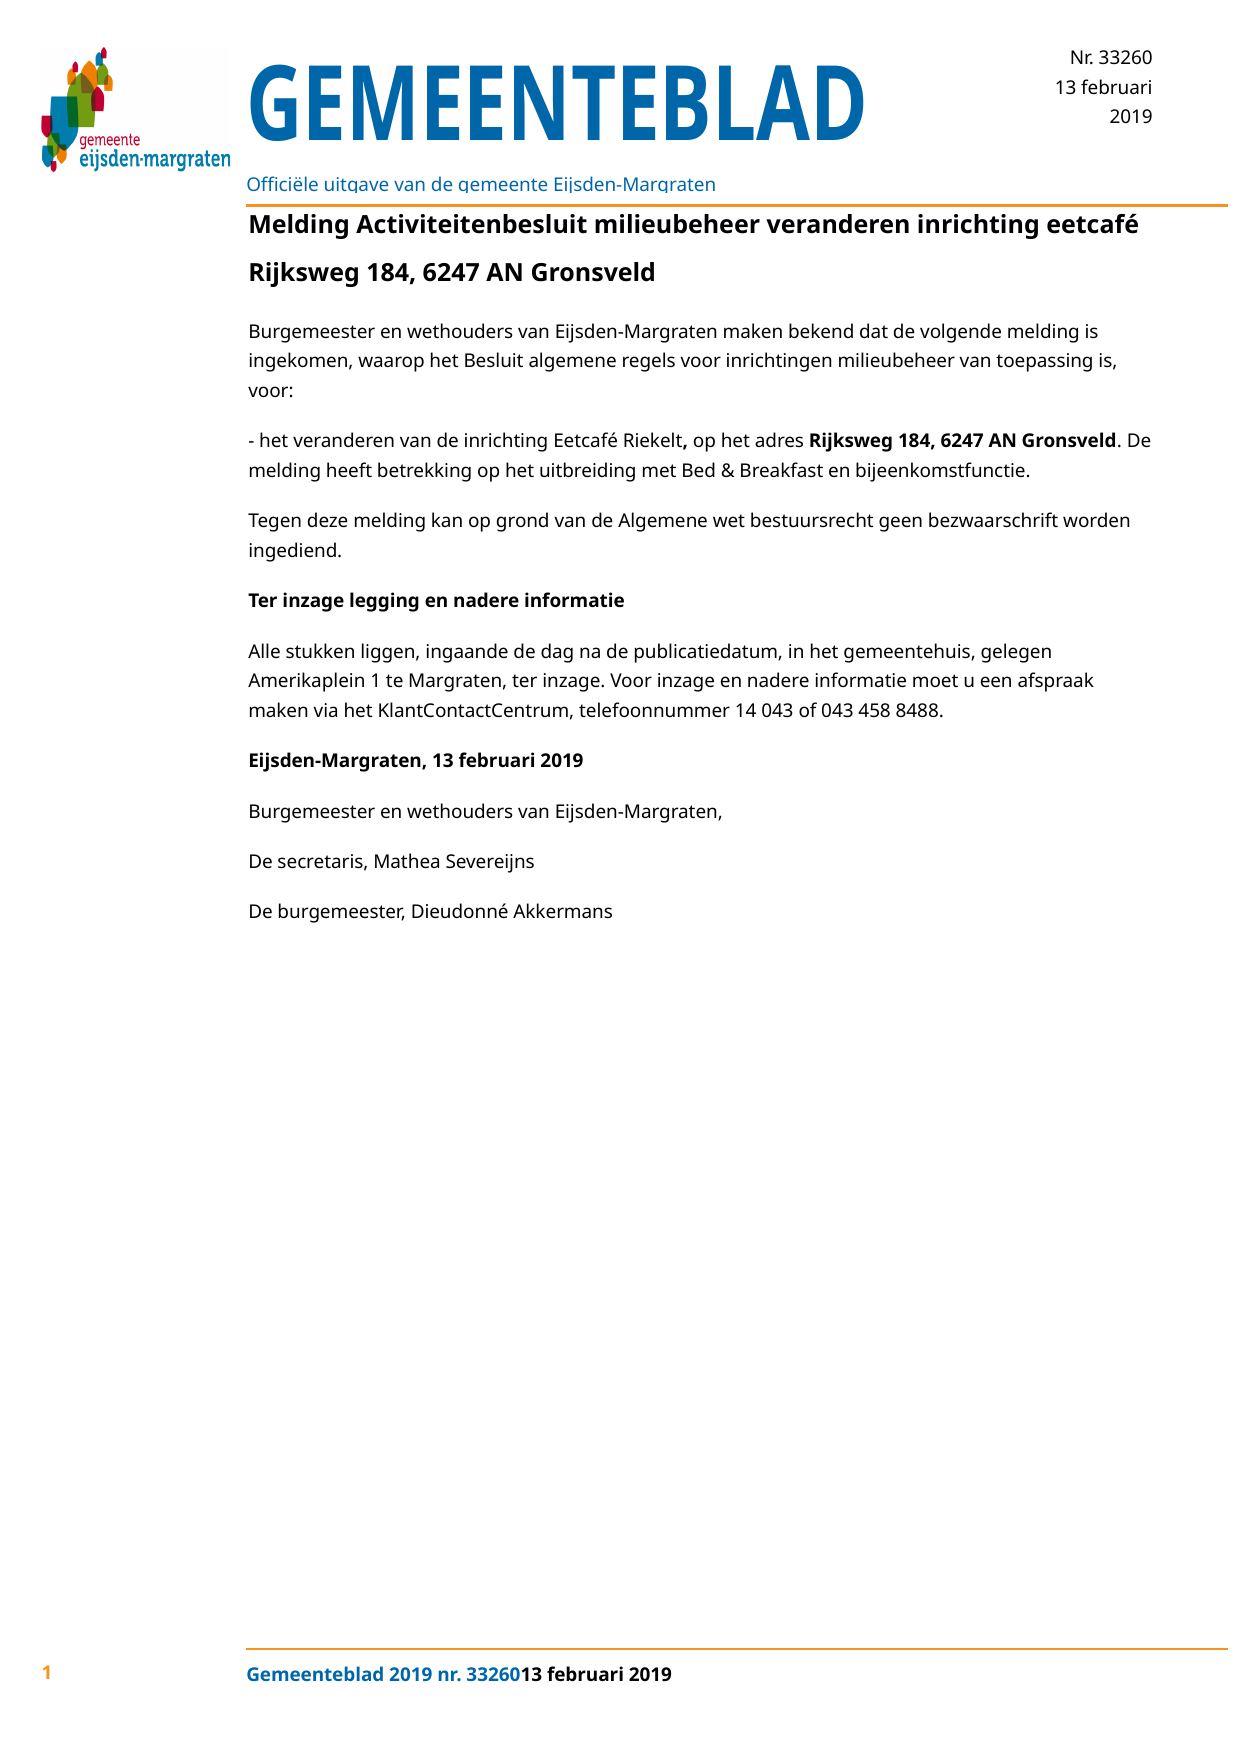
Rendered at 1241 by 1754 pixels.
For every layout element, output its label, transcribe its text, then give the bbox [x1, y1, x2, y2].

text - het veranderen van de inrichting Eetcafé Riekelt, op het adres Rijksweg 184, 6247 AN Gronsveld. De melding heeft betrekking op het uitbreiding met Bed & Breakfast en bijeenkomstfunctie. [248, 427, 1152, 483]
text De burgemeester, Dieudonné Akkermans [248, 899, 1152, 924]
text Alle stukken liggen, ingaande de dag na de publicatiedatum, in het gemeentehuis, gelegen Amerikaplein 1 te Margraten, ter inzage. Voor inzage en nadere informatie moet u een afspraak maken via het KlantContactCentrum, telefoonnummer 14 043 of 043 458 8488. [248, 638, 1152, 723]
text Melding Activiteitenbesluit milieubeheer veranderen inrichting eetcafé Rijksweg 184, 6247 AN Gronsveld [248, 207, 1152, 288]
text De secretaris, Mathea Severeijns [248, 848, 1152, 874]
text Burgemeester en wethouders van Eijsden-Margraten, [248, 798, 1152, 824]
text Eijsden-Margraten, 13 februari 2019 [248, 747, 1152, 773]
text Tegen deze melding kan op grond van de Algemene wet bestuursrecht geen bezwaarschrift worden ingediend. [248, 507, 1152, 563]
text Burgemeester en wethouders van Eijsden-Margraten maken bekend dat de volgende melding is ingekomen, waarop het Besluit algemene regels voor inrichtingen milieubeheer van toepassing is, voor: [248, 318, 1152, 403]
picture [41, 47, 231, 172]
text Ter inzage legging en nadere informatie [248, 587, 1152, 613]
